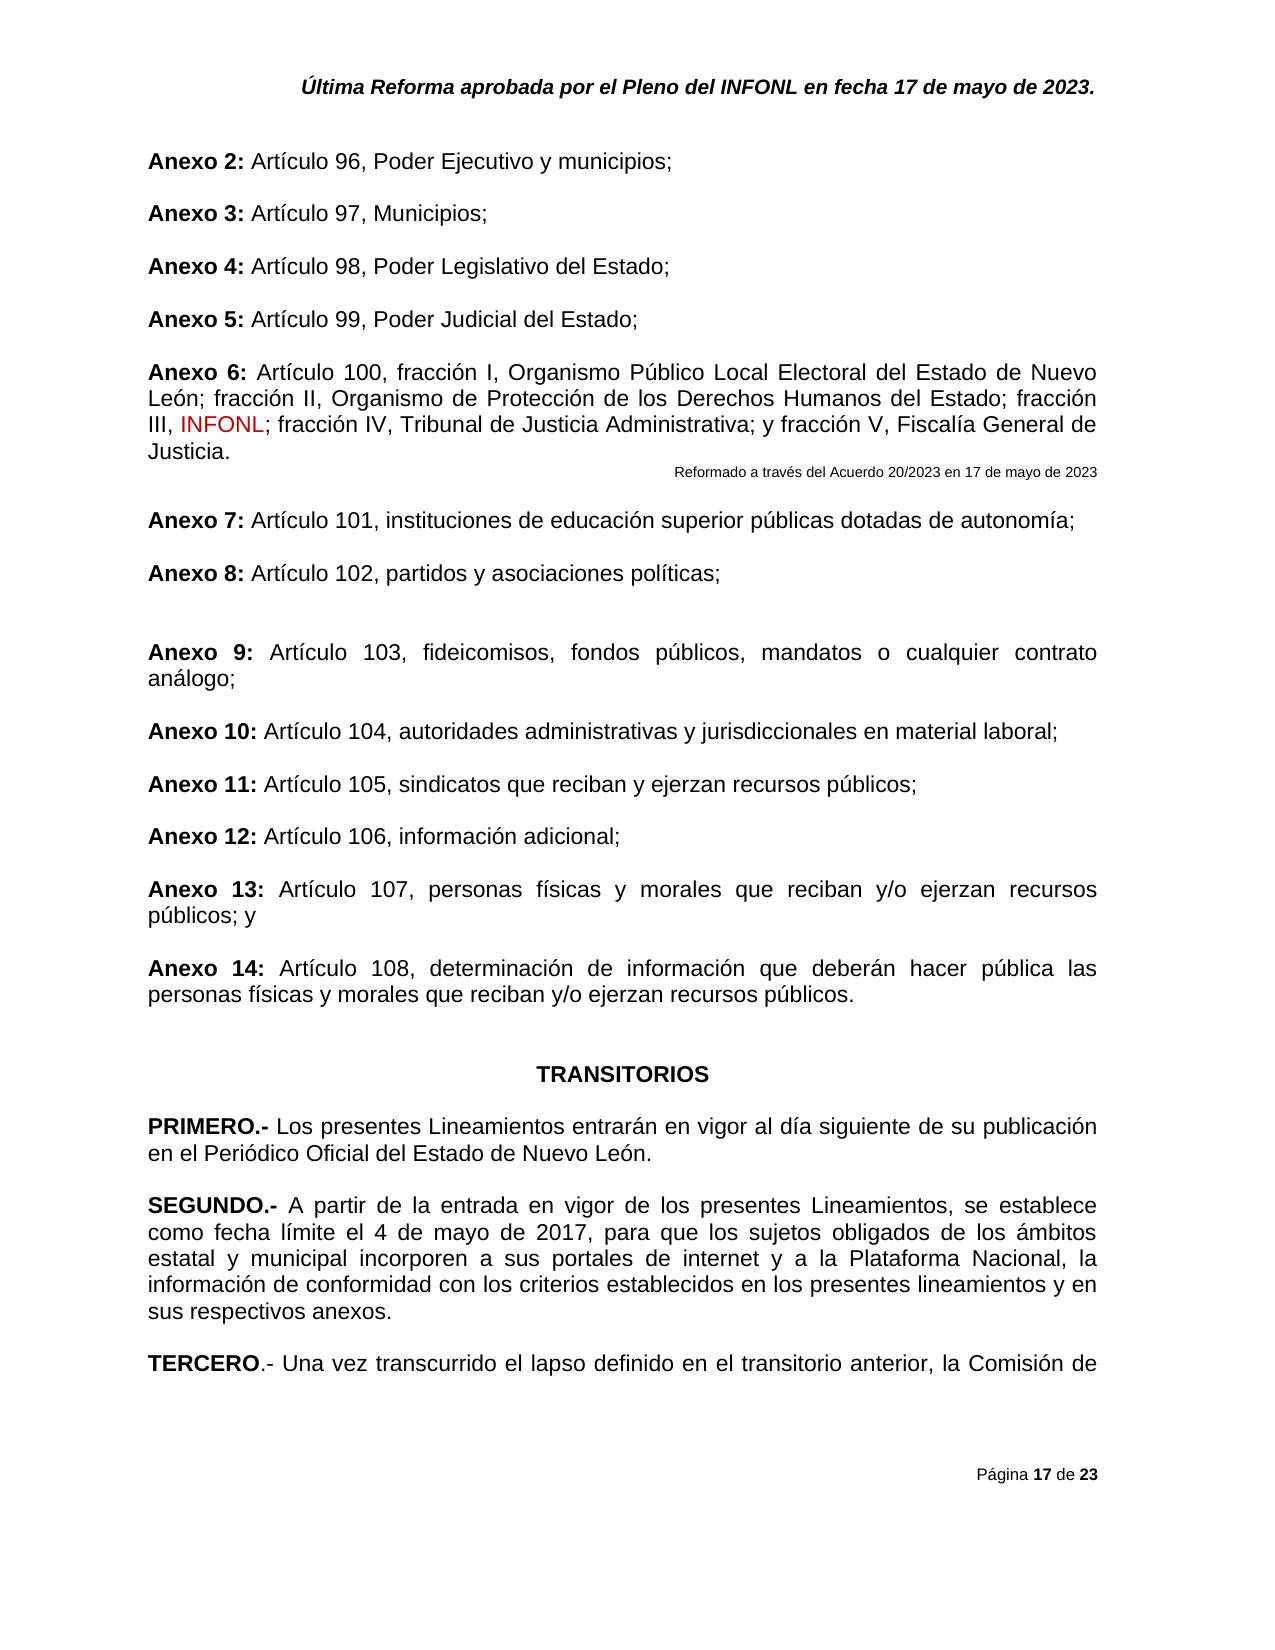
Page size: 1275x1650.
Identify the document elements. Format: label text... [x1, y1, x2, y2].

text Anexo 2: Artículo 96, Poder Ejecutivo y municipios; [148, 148, 1098, 174]
text TRANSITORIOS [148, 1061, 1098, 1087]
text Anexo 6: Artículo 100, fracción I, Organismo Público Local Electoral del Estado de Nuevo León; fracción II, Organismo de Protección de los Derechos Humanos del Estado; fracción III, INFONL; fracción IV, Tribunal de Justicia Administrativa; y fracción V, Fiscalía General de Justicia. [148, 358, 1098, 464]
text Anexo 10: Artículo 104, autoridades administrativas y jurisdiccionales en material laboral; [148, 718, 1098, 744]
text Reformado a través del Acuerdo 20/2023 en 17 de mayo de 2023 [148, 464, 1098, 481]
text Anexo 14: Artículo 108, determinación de información que deberán hacer pública las personas físicas y morales que reciban y/o ejerzan recursos públicos. [148, 955, 1098, 1008]
text Anexo 13: Artículo 107, personas físicas y morales que reciban y/o ejerzan recursos públicos; y [148, 876, 1098, 929]
text Anexo 11: Artículo 105, sindicatos que reciban y ejerzan recursos públicos; [148, 771, 1098, 797]
text Anexo 4: Artículo 98, Poder Legislativo del Estado; [148, 253, 1098, 279]
text Anexo 7: Artículo 101, instituciones de educación superior públicas dotadas de autonomía; [148, 507, 1098, 533]
text Anexo 9: Artículo 103, fideicomisos, fondos públicos, mandatos o cualquier contrato análogo; [148, 639, 1098, 692]
text SEGUNDO.- A partir de la entrada en vigor de los presentes Lineamientos, se establece como fecha límite el 4 de mayo de 2017, para que los sujetos obligados de los ámbitos estatal y municipal incorporen a sus portales de internet y a la Plataforma Nacional, la información de conformidad con los criterios establecidos en los presentes lineamientos y en sus respectivos anexos. [148, 1192, 1098, 1324]
text Anexo 8: Artículo 102, partidos y asociaciones políticas; [148, 560, 1098, 586]
text Anexo 12: Artículo 106, información adicional; [148, 823, 1098, 850]
text PRIMERO.- Los presentes Lineamientos entrarán en vigor al día siguiente de su publicación en el Periódico Oficial del Estado de Nuevo León. [148, 1113, 1098, 1166]
text Anexo 3: Artículo 97, Municipios; [148, 200, 1098, 227]
text Anexo 5: Artículo 99, Poder Judicial del Estado; [148, 306, 1098, 332]
text TERCERO.- Una vez transcurrido el lapso definido en el transitorio anterior, la Comisión de [148, 1350, 1098, 1377]
